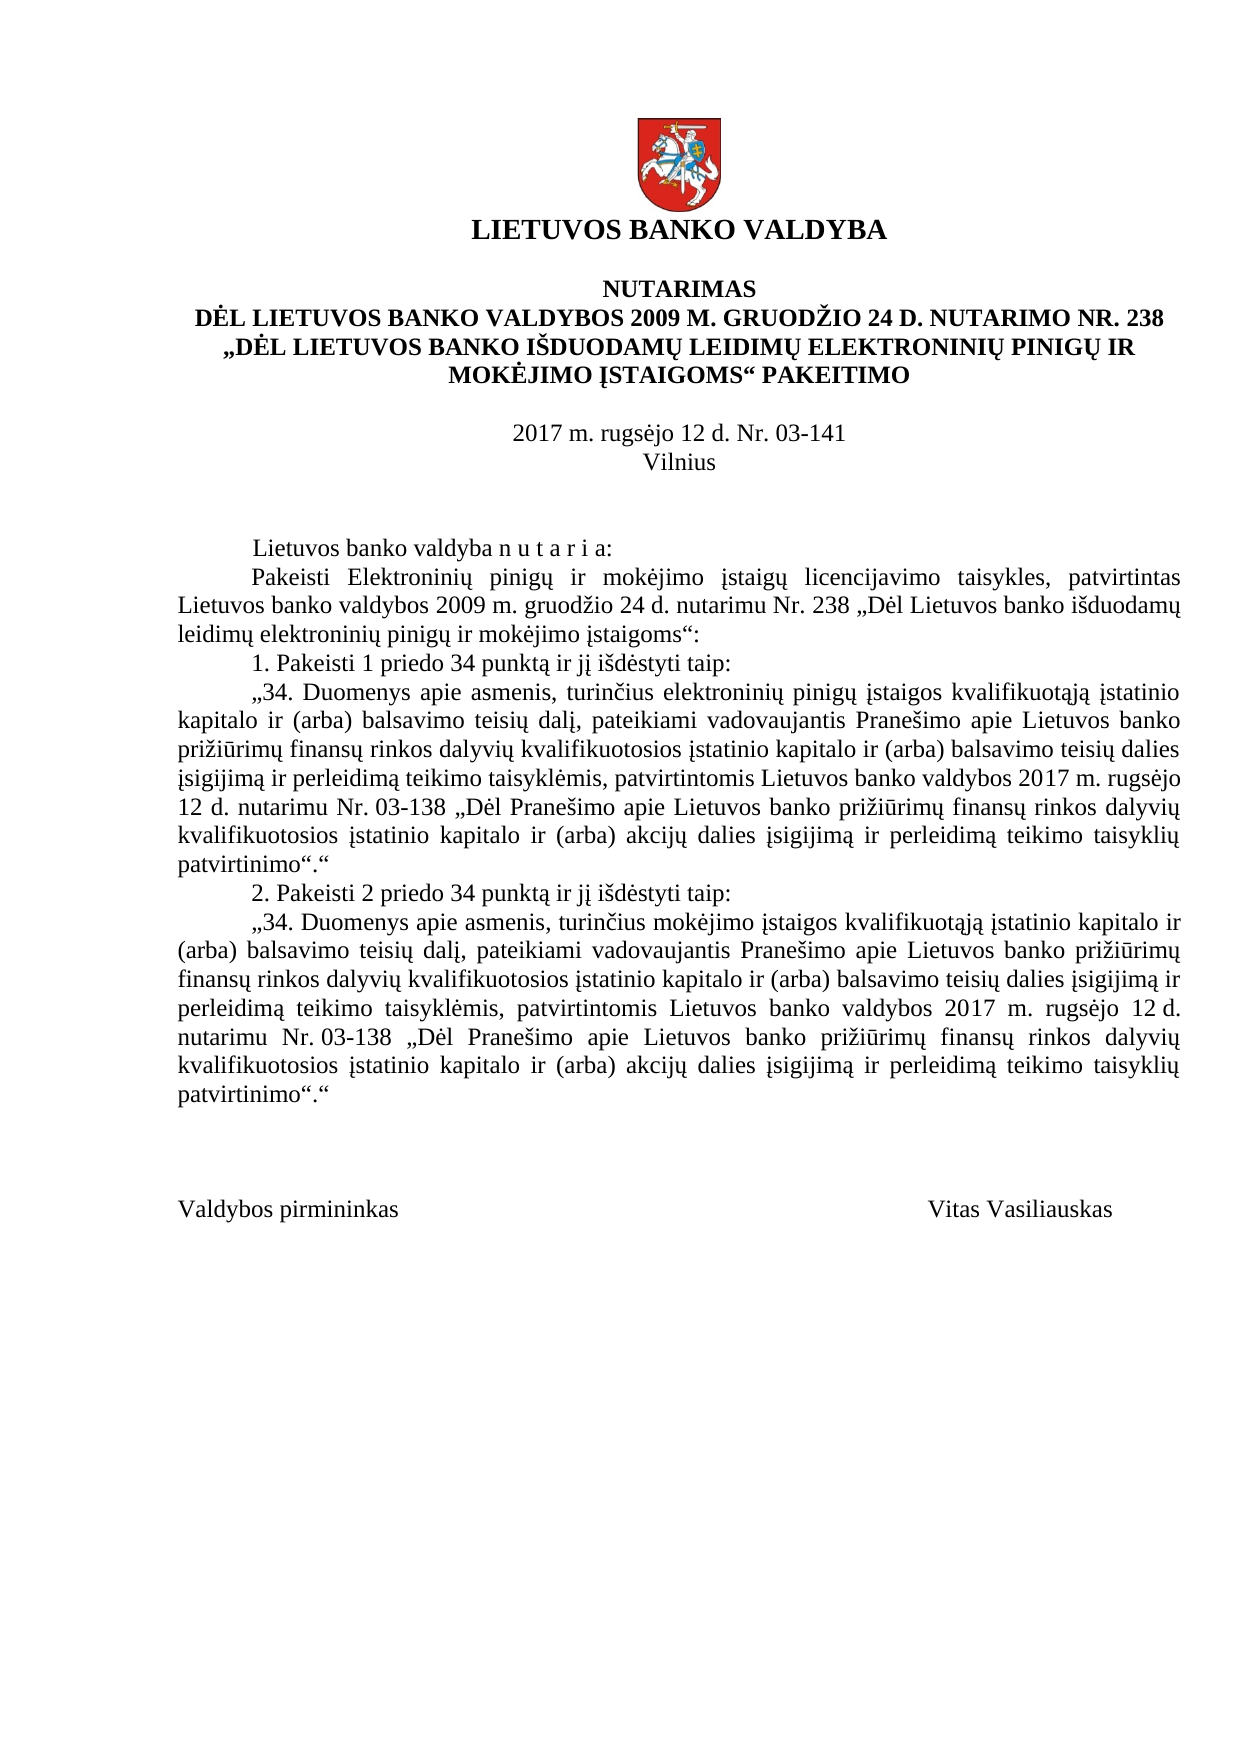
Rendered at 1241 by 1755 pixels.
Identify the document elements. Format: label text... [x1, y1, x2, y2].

text 1. Pakeisti 1 priedo 34 punktą ir jį išdėstyti taip: [177, 648, 1181, 677]
text Pakeisti Elektroninių pinigų ir mokėjimo įstaigų licencijavimo taisykles, patvirtintas Lietuvos banko valdybos 2009 m. gruodžio 24 d. nutarimu Nr. 238 „Dėl Lietuvos banko išduodamų leidimų elektroninių pinigų ir mokėjimo įstaigoms“: [177, 562, 1181, 648]
text „34. Duomenys apie asmenis, turinčius elektroninių pinigų įstaigos kvalifikuotąją įstatinio kapitalo ir (arba) balsavimo teisių dalį, pateikiami vadovaujantis Pranešimo apie Lietuvos banko prižiūrimų finansų rinkos dalyvių kvalifikuotosios įstatinio kapitalo ir (arba) balsavimo teisių dalies įsigijimą ir perleidimą teikimo taisyklėmis, patvirtintomis Lietuvos banko valdybos 2017 m. rugsėjo 12 d. nutarimu Nr. 03-138 „Dėl Pranešimo apie Lietuvos banko prižiūrimų finansų rinkos dalyvių kvalifikuotosios įstatinio kapitalo ir (arba) akcijų dalies įsigijimą ir perleidimą teikimo taisyklių patvirtinimo“.“ [177, 677, 1181, 878]
text Vilnius [177, 447, 1181, 476]
text DĖL LIETUVOS BANKO VALDYBOS 2009 M. GRUODŽIO 24 D. NUTARIMO NR. 238 „DĖL LIETUVOS BANKO IŠDUODAMŲ LEIDIMŲ ELEKTRONINIŲ PINIGŲ IR MOKĖJIMO ĮSTAIGOMS“ PAKEITIMO [177, 303, 1181, 389]
text Valdybos pirmininkas Vitas Vasiliauskas [177, 1194, 1181, 1223]
text NUTARIMAS [177, 274, 1181, 303]
text „34. Duomenys apie asmenis, turinčius mokėjimo įstaigos kvalifikuotąją įstatinio kapitalo ir (arba) balsavimo teisių dalį, pateikiami vadovaujantis Pranešimo apie Lietuvos banko prižiūrimų finansų rinkos dalyvių kvalifikuotosios įstatinio kapitalo ir (arba) balsavimo teisių dalies įsigijimą ir perleidimą teikimo taisyklėmis, patvirtintomis Lietuvos banko valdybos 2017 m. rugsėjo 12 d. nutarimu Nr. 03-138 „Dėl Pranešimo apie Lietuvos banko prižiūrimų finansų rinkos dalyvių kvalifikuotosios įstatinio kapitalo ir (arba) akcijų dalies įsigijimą ir perleidimą teikimo taisyklių patvirtinimo“.“ [177, 907, 1181, 1108]
text 2. Pakeisti 2 priedo 34 punktą ir jį išdėstyti taip: [177, 878, 1181, 907]
text 2017 m. rugsėjo 12 d. Nr. 03-141 [177, 418, 1181, 447]
text Lietuvos banko valdyba nutaria: [177, 533, 1181, 562]
text LIETUVOS BANKO VALDYBA [177, 212, 1181, 246]
